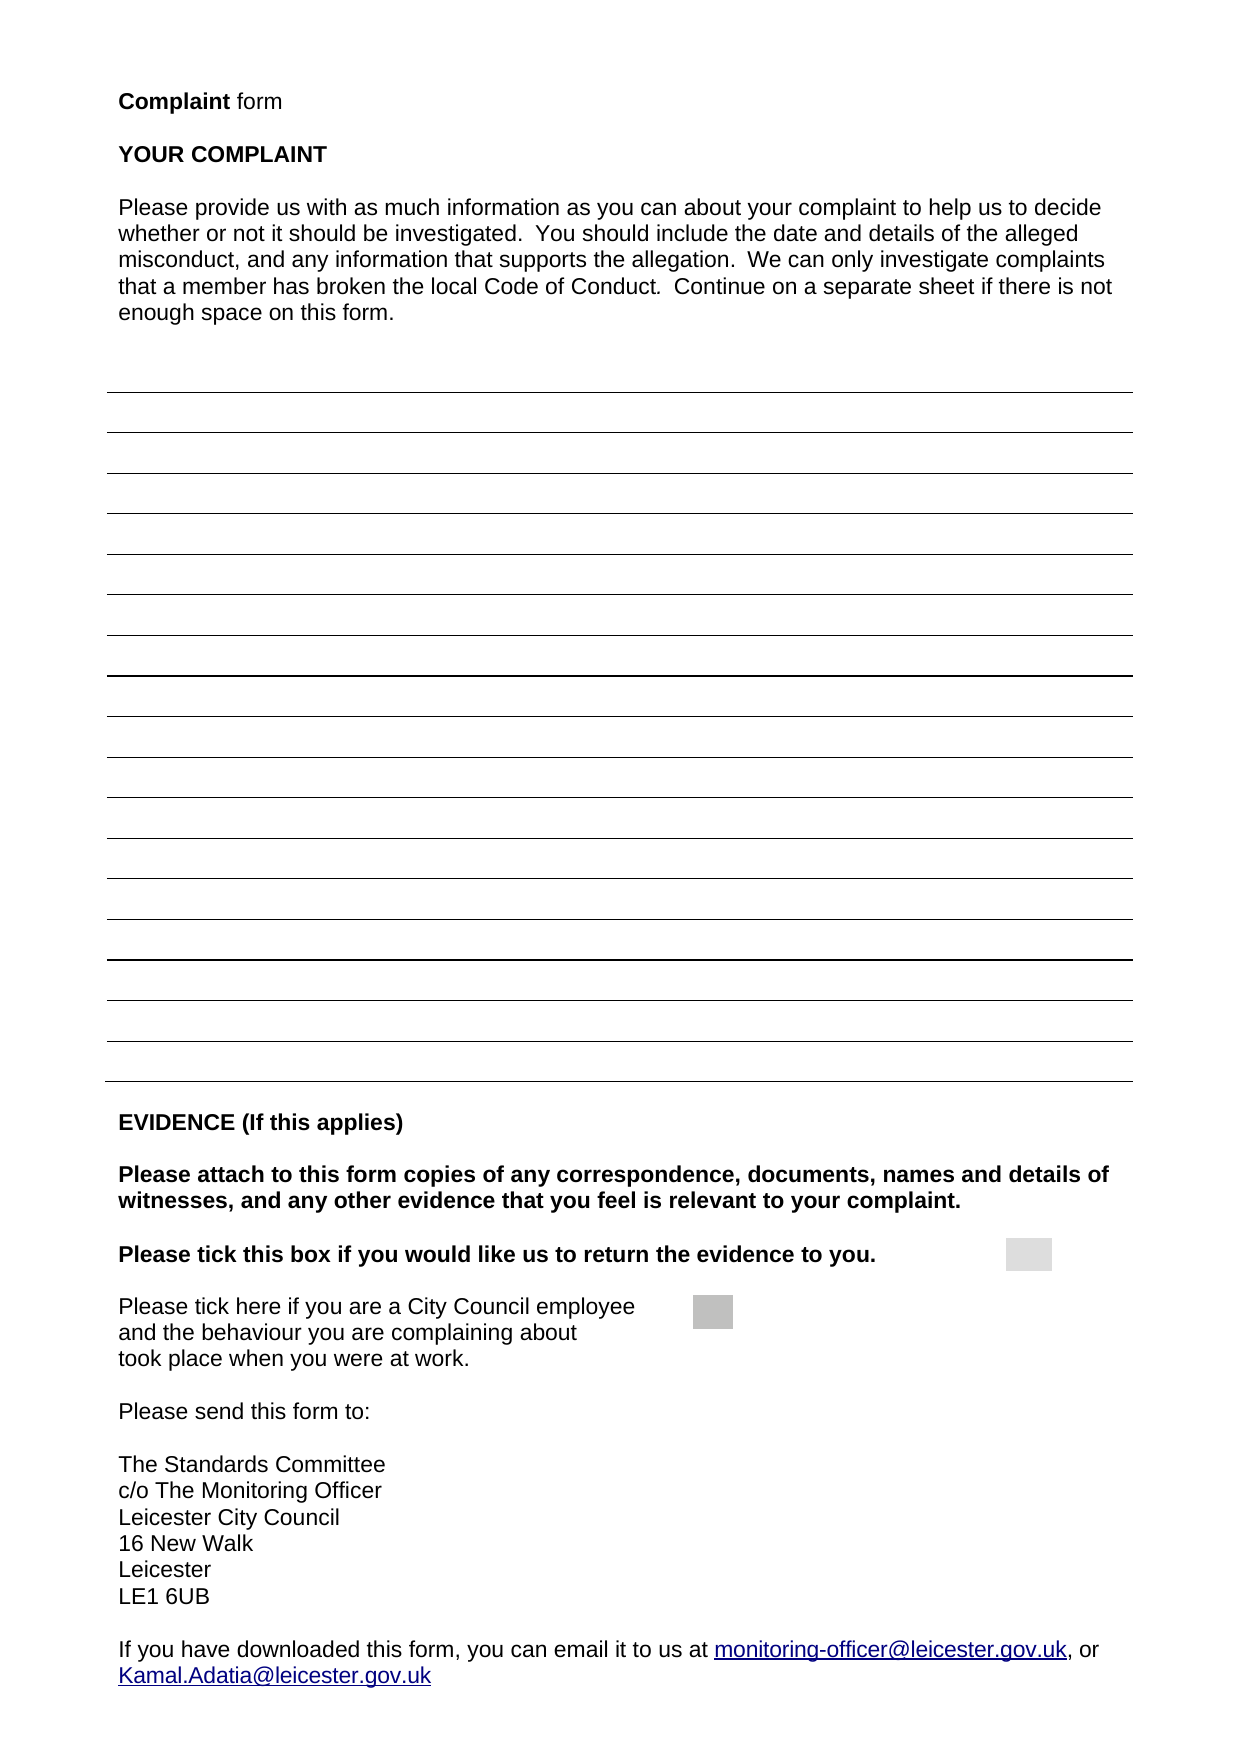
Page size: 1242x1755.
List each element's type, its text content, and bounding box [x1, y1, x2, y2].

text Please attach to this form copies of any correspondence, documents, names and details of witnesses, and any other evidence that you feel is relevant to your complaint. [118, 1161, 1114, 1214]
text Please send this form to: [118, 1398, 1127, 1424]
text YOUR COMPLAINT [118, 141, 1127, 168]
text [1052, 1240, 1127, 1266]
text Complaint form [118, 88, 1127, 115]
text 16 New Walk [118, 1530, 1127, 1556]
text Leicester [118, 1557, 1127, 1583]
text LE1 6UB [118, 1583, 1127, 1610]
text The Standards Committee [118, 1451, 1127, 1477]
text c/o The Monitoring Officer [118, 1477, 1127, 1503]
text If you have downloaded this form, you can email it to us at monitoring-officer@leicester.gov.uk, or Kamal.Adatia@leicester.gov.uk [118, 1636, 1127, 1688]
text Please tick here if you are a City Council employee and the behaviour you are complaining about [118, 1293, 641, 1345]
text took place when you were at work. [118, 1345, 1127, 1372]
text Please provide us with as much information as you can about your complaint to help us to decide whether or not it should be investigated. You should include the date and details of the alleged misconduct, and any information that supports the allegation. We can only investigate complaints that a member has broken the local Code of Conduct. Continue on a separate sheet if there is not enough space on this form. [118, 194, 1119, 326]
text EVIDENCE (If this applies) [118, 1108, 1127, 1135]
text Please tick this box if you would like us to return the evidence to you. [118, 1240, 1006, 1266]
text Leicester City Council [118, 1503, 1127, 1530]
